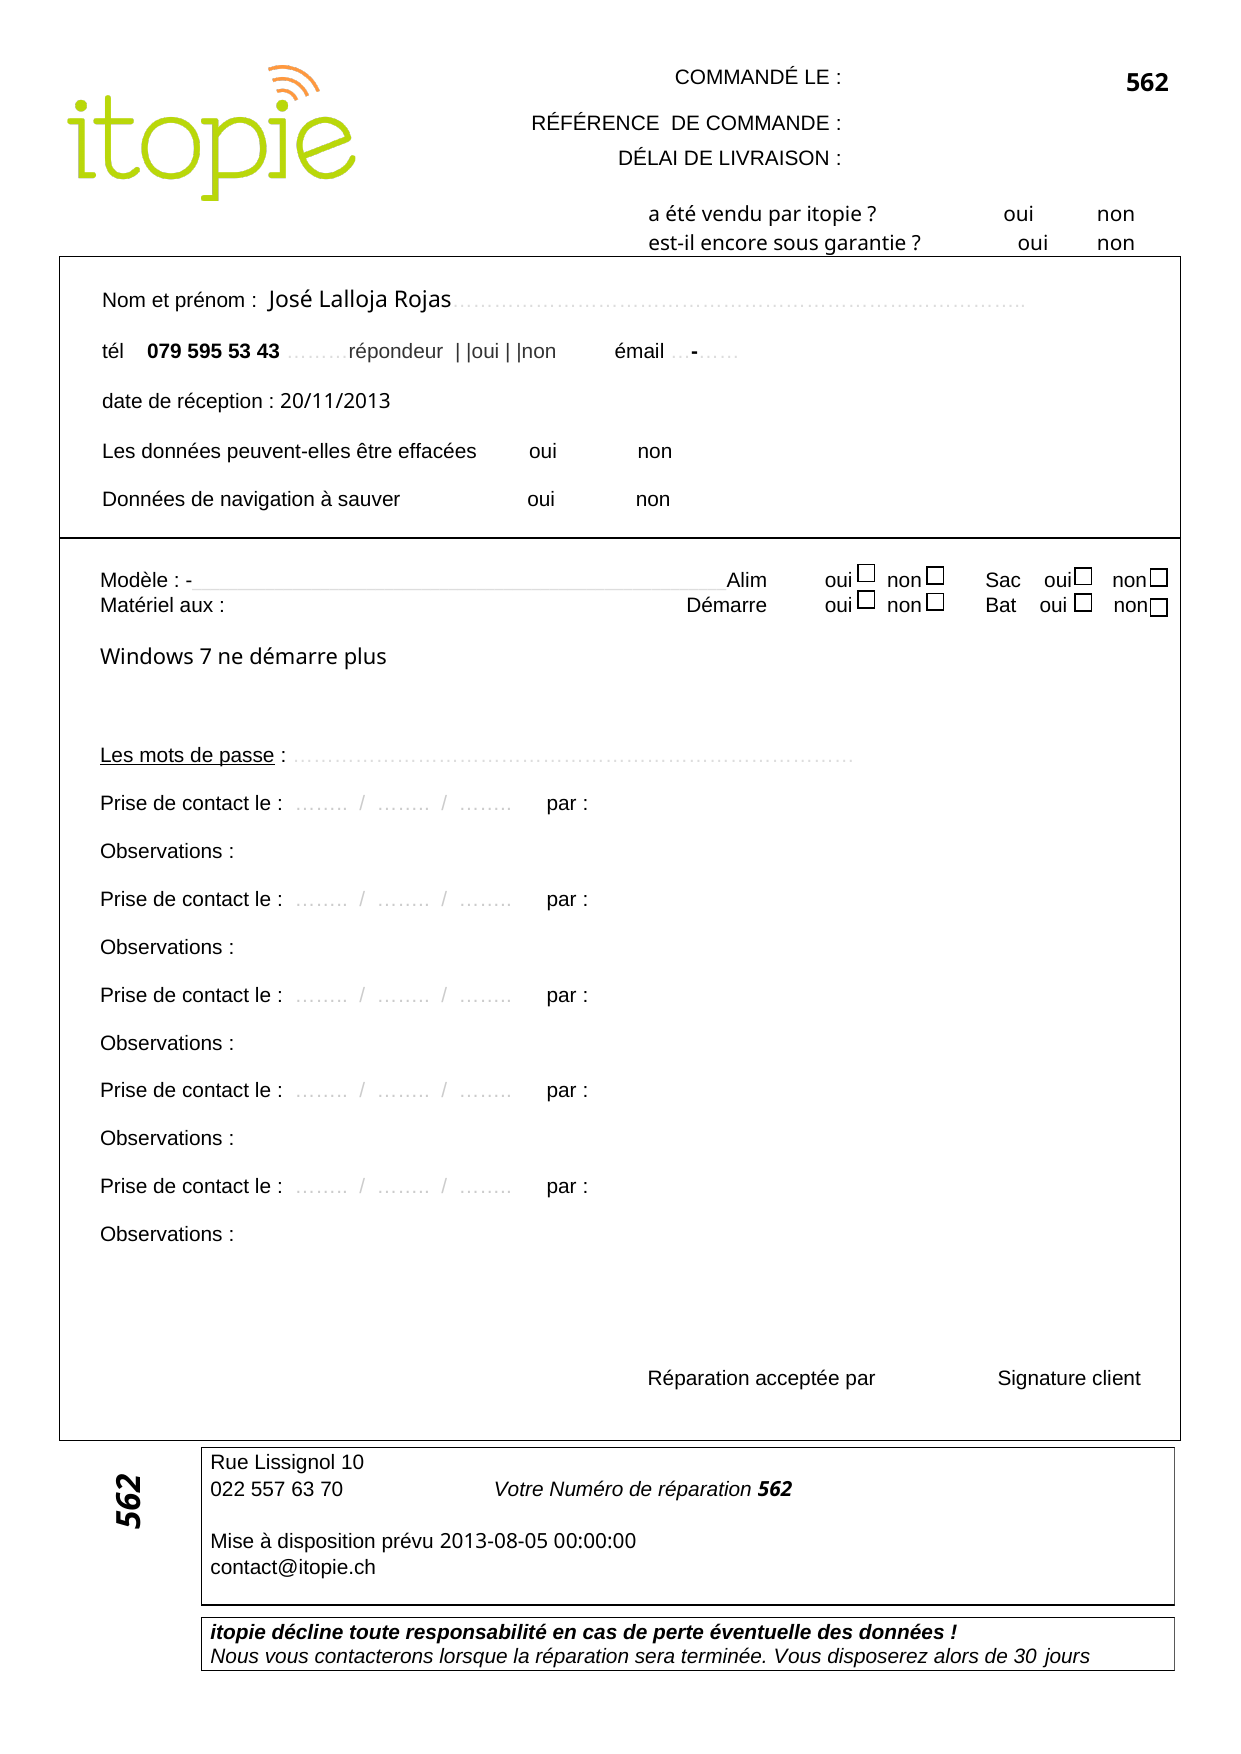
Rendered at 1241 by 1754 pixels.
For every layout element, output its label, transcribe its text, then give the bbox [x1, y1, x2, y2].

table_cell [847, 105, 1180, 140]
text Nom et prénom : José Lalloja Rojas……………………………………………………………………….. [60, 280, 1180, 314]
text Observations : [60, 836, 1180, 863]
text Prise de contact le : …….. / …….. / …….. par : [60, 1075, 1180, 1102]
text est-il encore sous garantie ? oui non [59, 228, 1181, 256]
text Windows 7 ne démarre plus [60, 638, 1180, 671]
text Les mots de passe : ……………………………………………………………………… [60, 740, 1180, 767]
text Prise de contact le : …….. / …….. / …….. par : [60, 1171, 1180, 1198]
text Modèle : - Alim oui non Sac oui non [60, 562, 856, 590]
text Observations : [60, 931, 1180, 958]
text a été vendu par itopie ? oui non [59, 199, 1181, 228]
table_cell RÉFÉRENCE DE COMMANDE : [490, 105, 847, 140]
table_cell itopie décline toute responsabilité en cas de perte éventuelle des données ! Nous vous contacterons lorsque la réparation sera terminée. Vous disposerez alors de 30 jours [195, 1611, 1180, 1677]
text Données de navigation à sauver oui non [60, 484, 1180, 511]
text Modèle : - Alim oui non Sac oui non [948, 562, 1180, 590]
text Modèle : - Alim oui non Sac oui non [879, 562, 925, 590]
text Matériel aux : Démarre oui non Bat oui non [60, 590, 1180, 617]
table_header COMMANDÉ LE : [490, 59, 847, 104]
table_cell [847, 140, 1180, 175]
table_header 562 [59, 1441, 195, 1677]
text Observations : [60, 1219, 1180, 1246]
text Réparation acceptée par Signature client [60, 1363, 1180, 1390]
table_header 562 [847, 59, 1180, 104]
text tél 079 595 53 43 ………répondeur | |oui | |non émail …-…… [60, 335, 1180, 362]
text Prise de contact le : …….. / …….. / …….. par : [60, 788, 1180, 815]
text date de réception : 20/11/2013 [60, 383, 1180, 415]
table_header Rue Lissignol 10 022 557 63 70 Votre Numéro de réparation 562 Mise à disposition prévu 2013-08-05 00:00:00 contact@itopie.ch [195, 1441, 1180, 1611]
text Les données peuvent-elles être effacées oui non [60, 436, 1180, 463]
table_cell DÉLAI DE LIVRAISON : [490, 140, 847, 175]
text Prise de contact le : …….. / …….. / …….. par : [60, 979, 1180, 1006]
text Prise de contact le : …….. / …….. / …….. par : [60, 883, 1180, 911]
text Observations : [60, 1123, 1180, 1150]
picture [67, 65, 356, 201]
text Observations : [60, 1027, 1180, 1054]
